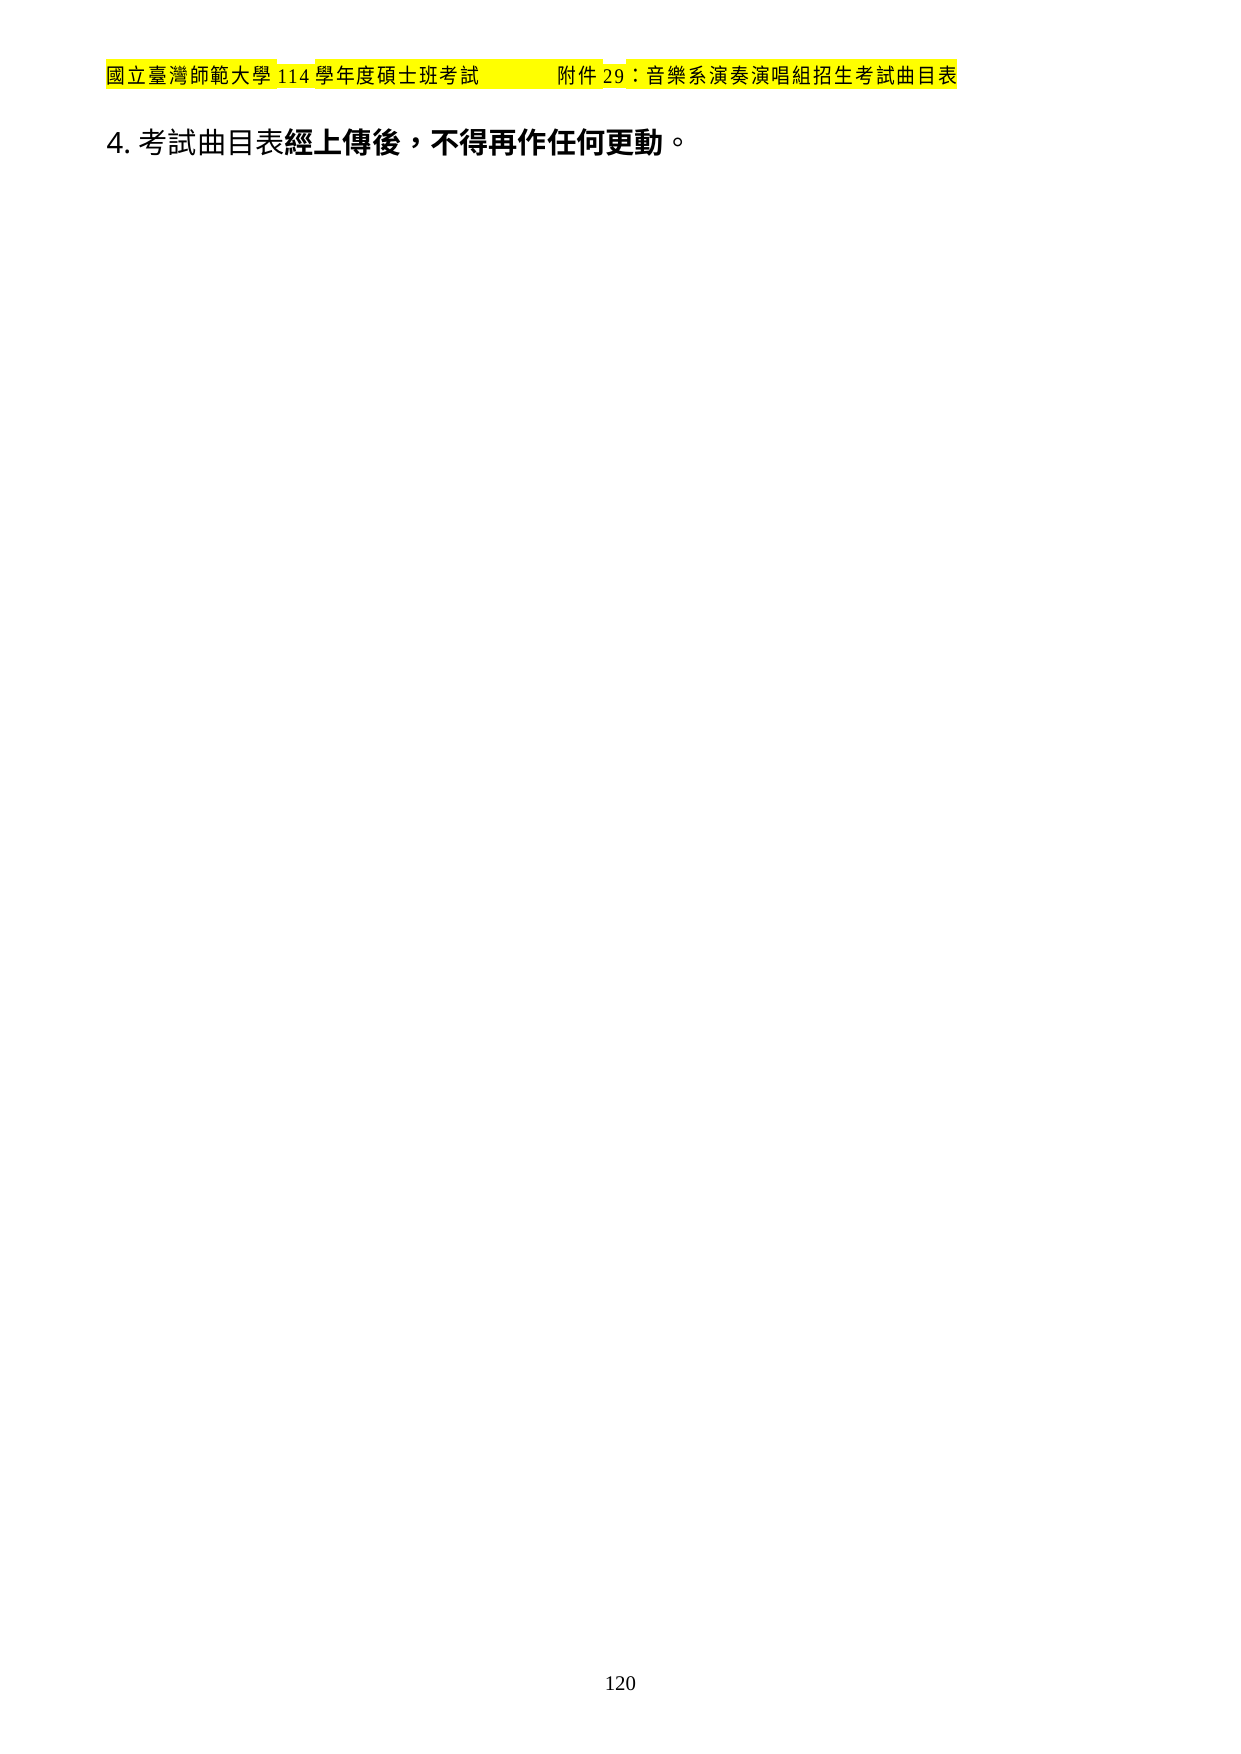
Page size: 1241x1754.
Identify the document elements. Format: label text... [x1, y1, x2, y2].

text 4. 考試曲目表經上傳後，不得再作任何更動。 [106, 99, 1134, 161]
